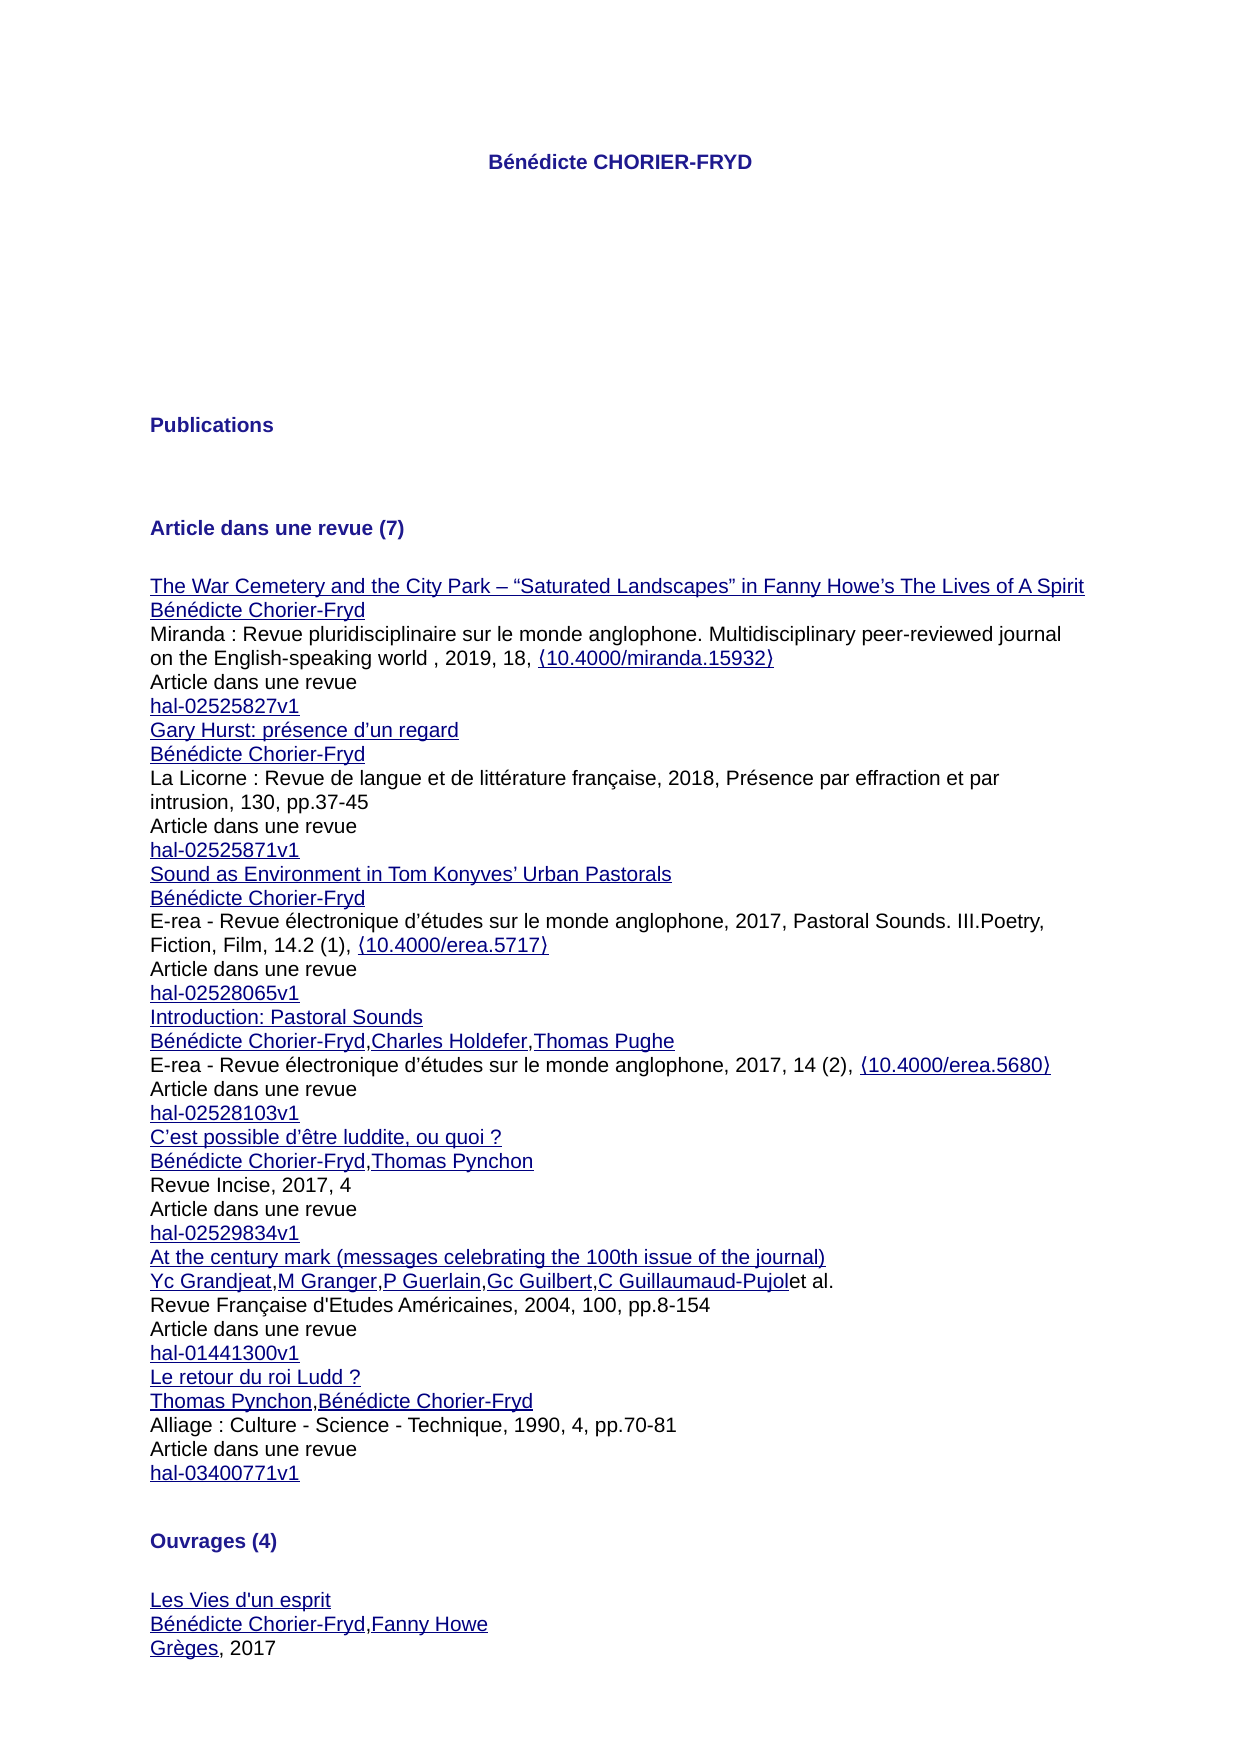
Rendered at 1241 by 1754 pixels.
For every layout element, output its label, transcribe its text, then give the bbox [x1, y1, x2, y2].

table_cell Sound as Environment in Tom Konyves’ Urban Pastorals Bénédicte Chorier-Fryd E-rea - Revue électronique d’études sur le monde anglophone, 2017, Pastoral Sounds. III.Poetry, Fiction, Film, 14.2 (1), ⟨10.4000/erea.5717⟩ Article dans une revue hal-02528065v1 [150, 861, 1090, 1005]
subtitle Ouvrages (4) [150, 1529, 1090, 1553]
table_header Les Vies d'un esprit Bénédicte Chorier-Fryd,Fanny Howe Grèges, 2017 [150, 1588, 1090, 1659]
table_cell At the century mark (messages celebrating the 100th issue of the journal) Yc Grandjeat,M Granger,P Guerlain,Gc Guilbert,C Guillaumaud-Pujolet al. Revue Française d'Etudes Américaines, 2004, 100, pp.8-154 Article dans une revue hal-01441300v1 [150, 1245, 1090, 1364]
table_cell Gary Hurst: présence d’un regard Bénédicte Chorier-Fryd La Licorne : Revue de langue et de littérature française, 2018, Présence par effraction et par intrusion, 130, pp.37-45 Article dans une revue hal-02525871v1 [150, 718, 1090, 861]
subtitle Article dans une revue (7) [150, 516, 1090, 539]
subtitle Bénédicte CHORIER-FRYD [150, 150, 1090, 174]
subtitle Publications [150, 412, 1090, 436]
table_cell Le retour du roi Ludd ? Thomas Pynchon,Bénédicte Chorier-Fryd Alliage : Culture - Science - Technique, 1990, 4, pp.70-81 Article dans une revue hal-03400771v1 [150, 1365, 1090, 1484]
table_cell Introduction: Pastoral Sounds Bénédicte Chorier-Fryd,Charles Holdefer,Thomas Pughe E-rea - Revue électronique d’études sur le monde anglophone, 2017, 14 (2), ⟨10.4000/erea.5680⟩ Article dans une revue hal-02528103v1 [150, 1005, 1090, 1125]
table_cell C’est possible d’être luddite, ou quoi ? Bénédicte Chorier-Fryd,Thomas Pynchon Revue Incise, 2017, 4 Article dans une revue hal-02529834v1 [150, 1125, 1090, 1245]
table_header The War Cemetery and the City Park – “Saturated Landscapes” in Fanny Howe’s The Lives of A Spirit Bénédicte Chorier-Fryd Miranda : Revue pluridisciplinaire sur le monde anglophone. Multidisciplinary peer-reviewed journal on the English-speaking world , 2019, 18, ⟨10.4000/miranda.15932⟩ Article dans une revue hal-02525827v1 [150, 574, 1090, 718]
